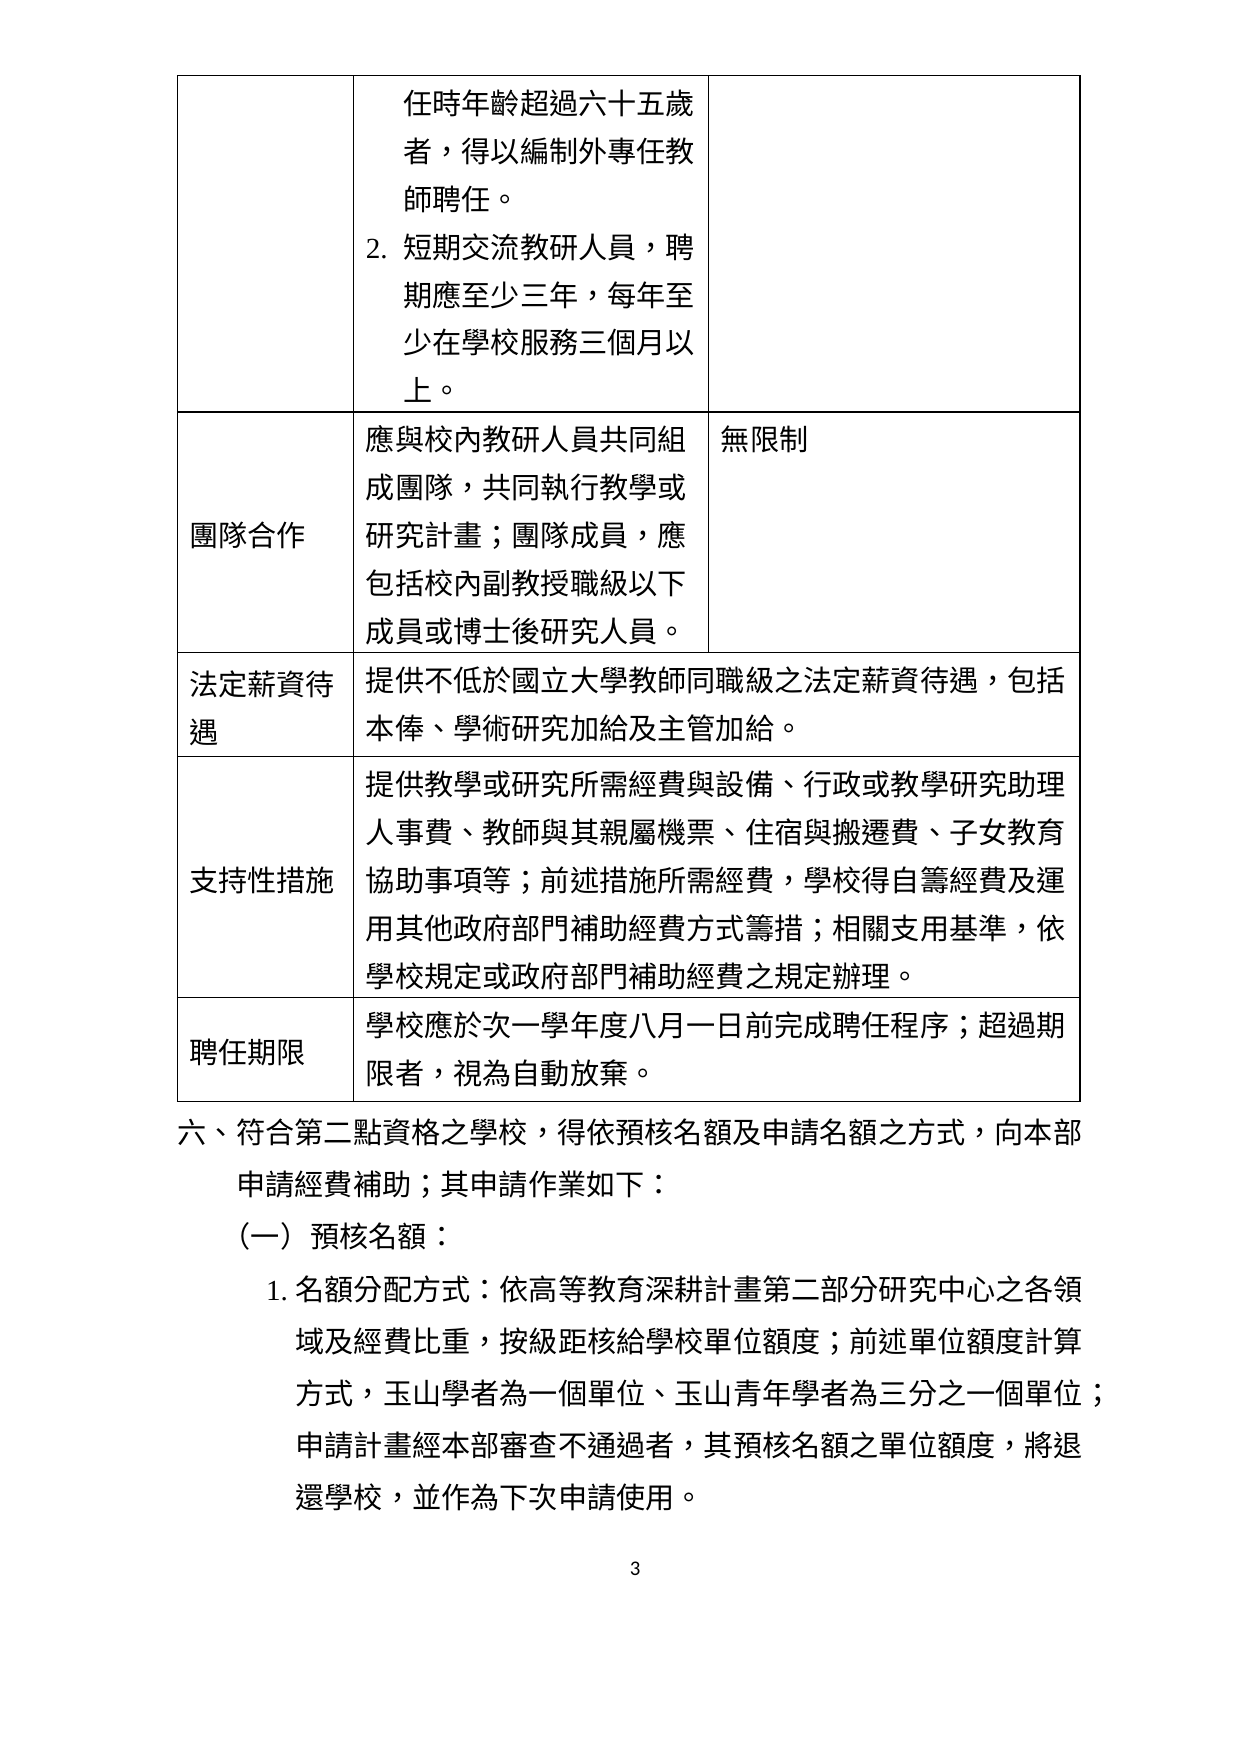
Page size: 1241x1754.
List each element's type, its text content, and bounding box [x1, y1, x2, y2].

list 預核名額： [221, 1206, 1092, 1258]
table_cell 提供不低於國立大學教師同職級之法定薪資待遇，包括本俸、學術研究加給及主管加給。 [354, 653, 1079, 756]
list 名額分配方式：依高等教育深耕計畫第二部分研究中心之各領域及經費比重，按級距核給學校單位額度；前述單位額度計算方式，玉山學者為一個單位、玉山青年學者為三分之一個單位；申請計畫經本部審查不通過者，其預核名額之單位額度，將退還學校，並作為下次申請使用。 [266, 1258, 1092, 1519]
table_cell 應符合下列方式之一： 編制內專任教師。但聘任時年齡超過六十五歲者，得以編制外專任教師聘任。 短期交流教研人員，聘期應至少三年，每年至少在學校服務三個月以上。 [354, 76, 708, 411]
list 符合第二點資格之學校，得依預核名額及申請名額之方式，向本部申請經費補助；其申請作業如下： [177, 1102, 1092, 1206]
table_cell [709, 76, 1079, 411]
table_cell 學校應於次一學年度八月一日前完成聘任程序；超過期限者，視為自動放棄。 [354, 998, 1079, 1101]
table_cell 應與校內教研人員共同組成團隊，共同執行教學或研究計畫；團隊成員，應包括校內副教授職級以下成員或博士後研究人員。 [354, 413, 708, 652]
table_cell 團隊合作 [178, 413, 353, 652]
table_cell [178, 76, 353, 411]
table_cell 無限制 [709, 413, 1079, 652]
table_cell 聘任期限 [178, 998, 353, 1101]
table_cell 法定薪資待遇 [178, 653, 353, 756]
table_cell 提供教學或研究所需經費與設備、行政或教學研究助理人事費、教師與其親屬機票、住宿與搬遷費、子女教育協助事項等；前述措施所需經費，學校得自籌經費及運用其他政府部門補助經費方式籌措；相關支用基準，依學校規定或政府部門補助經費之規定辦理。 [354, 757, 1079, 997]
table_cell 支持性措施 [178, 757, 353, 997]
